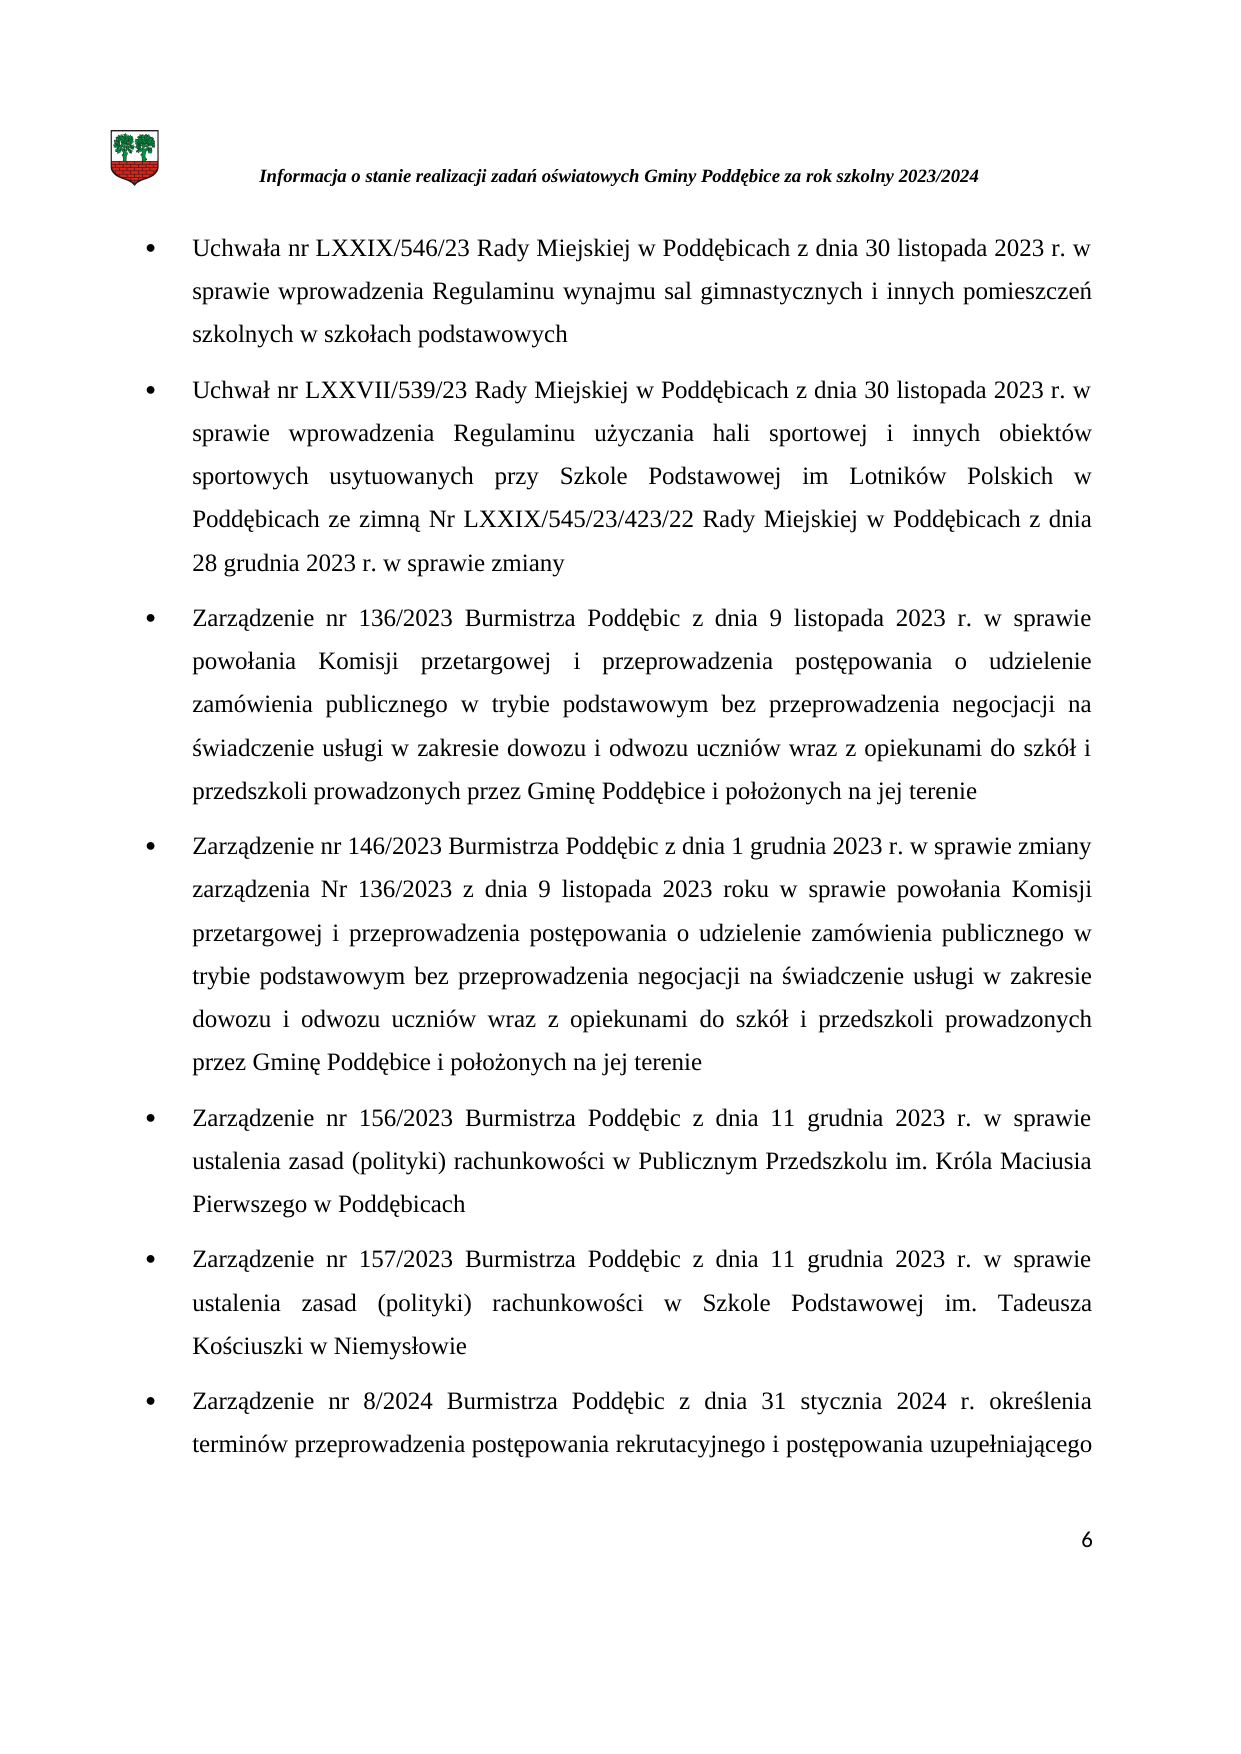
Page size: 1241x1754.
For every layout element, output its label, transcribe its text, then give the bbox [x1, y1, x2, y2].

list Zarządzenie nr 156/2023 Burmistrza Poddębic z dnia 11 grudnia 2023 r. w sprawie ustalenia zasad (polityki) rachunkowości w Publicznym Przedszkolu im. Króla Maciusia Pierwszego w Poddębicach [147, 1103, 1093, 1218]
list Zarządzenie nr 8/2024 Burmistrza Poddębic z dnia 31 stycznia 2024 r. określenia terminów przeprowadzenia postępowania rekrutacyjnego i postępowania uzupełniającego [147, 1386, 1093, 1458]
list Zarządzenie nr 157/2023 Burmistrza Poddębic z dnia 11 grudnia 2023 r. w sprawie ustalenia zasad (polityki) rachunkowości w Szkole Podstawowej im. Tadeusza Kościuszki w Niemysłowie [147, 1244, 1093, 1359]
list Uchwał nr LXXVII/539/23 Rady Miejskiej w Poddębicach z dnia 30 listopada 2023 r. w sprawie wprowadzenia Regulaminu użyczania hali sportowej i innych obiektów sportowych usytuowanych przy Szkole Podstawowej im Lotników Polskich w Poddębicach ze zimną Nr LXXIX/545/23/423/22 Rady Miejskiej w Poddębicach z dnia 28 grudnia 2023 r. w sprawie zmiany [147, 375, 1093, 576]
list Zarządzenie nr 136/2023 Burmistrza Poddębic z dnia 9 listopada 2023 r. w sprawie powołania Komisji przetargowej i przeprowadzenia postępowania o udzielenie zamówienia publicznego w trybie podstawowym bez przeprowadzenia negocjacji na świadczenie usługi w zakresie dowozu i odwozu uczniów wraz z opiekunami do szkół i przedszkoli prowadzonych przez Gminę Poddębice i położonych na jej terenie [147, 603, 1093, 804]
list Zarządzenie nr 146/2023 Burmistrza Poddębic z dnia 1 grudnia 2023 r. w sprawie zmiany zarządzenia Nr 136/2023 z dnia 9 listopada 2023 roku w sprawie powołania Komisji przetargowej i przeprowadzenia postępowania o udzielenie zamówienia publicznego w trybie podstawowym bez przeprowadzenia negocjacji na świadczenie usługi w zakresie dowozu i odwozu uczniów wraz z opiekunami do szkół i przedszkoli prowadzonych przez Gminę Poddębice i położonych na jej terenie [147, 831, 1093, 1076]
list Uchwała nr LXXIX/546/23 Rady Miejskiej w Poddębicach z dnia 30 listopada 2023 r. w sprawie wprowadzenia Regulaminu wynajmu sal gimnastycznych i innych pomieszczeń szkolnych w szkołach podstawowych [147, 233, 1093, 348]
